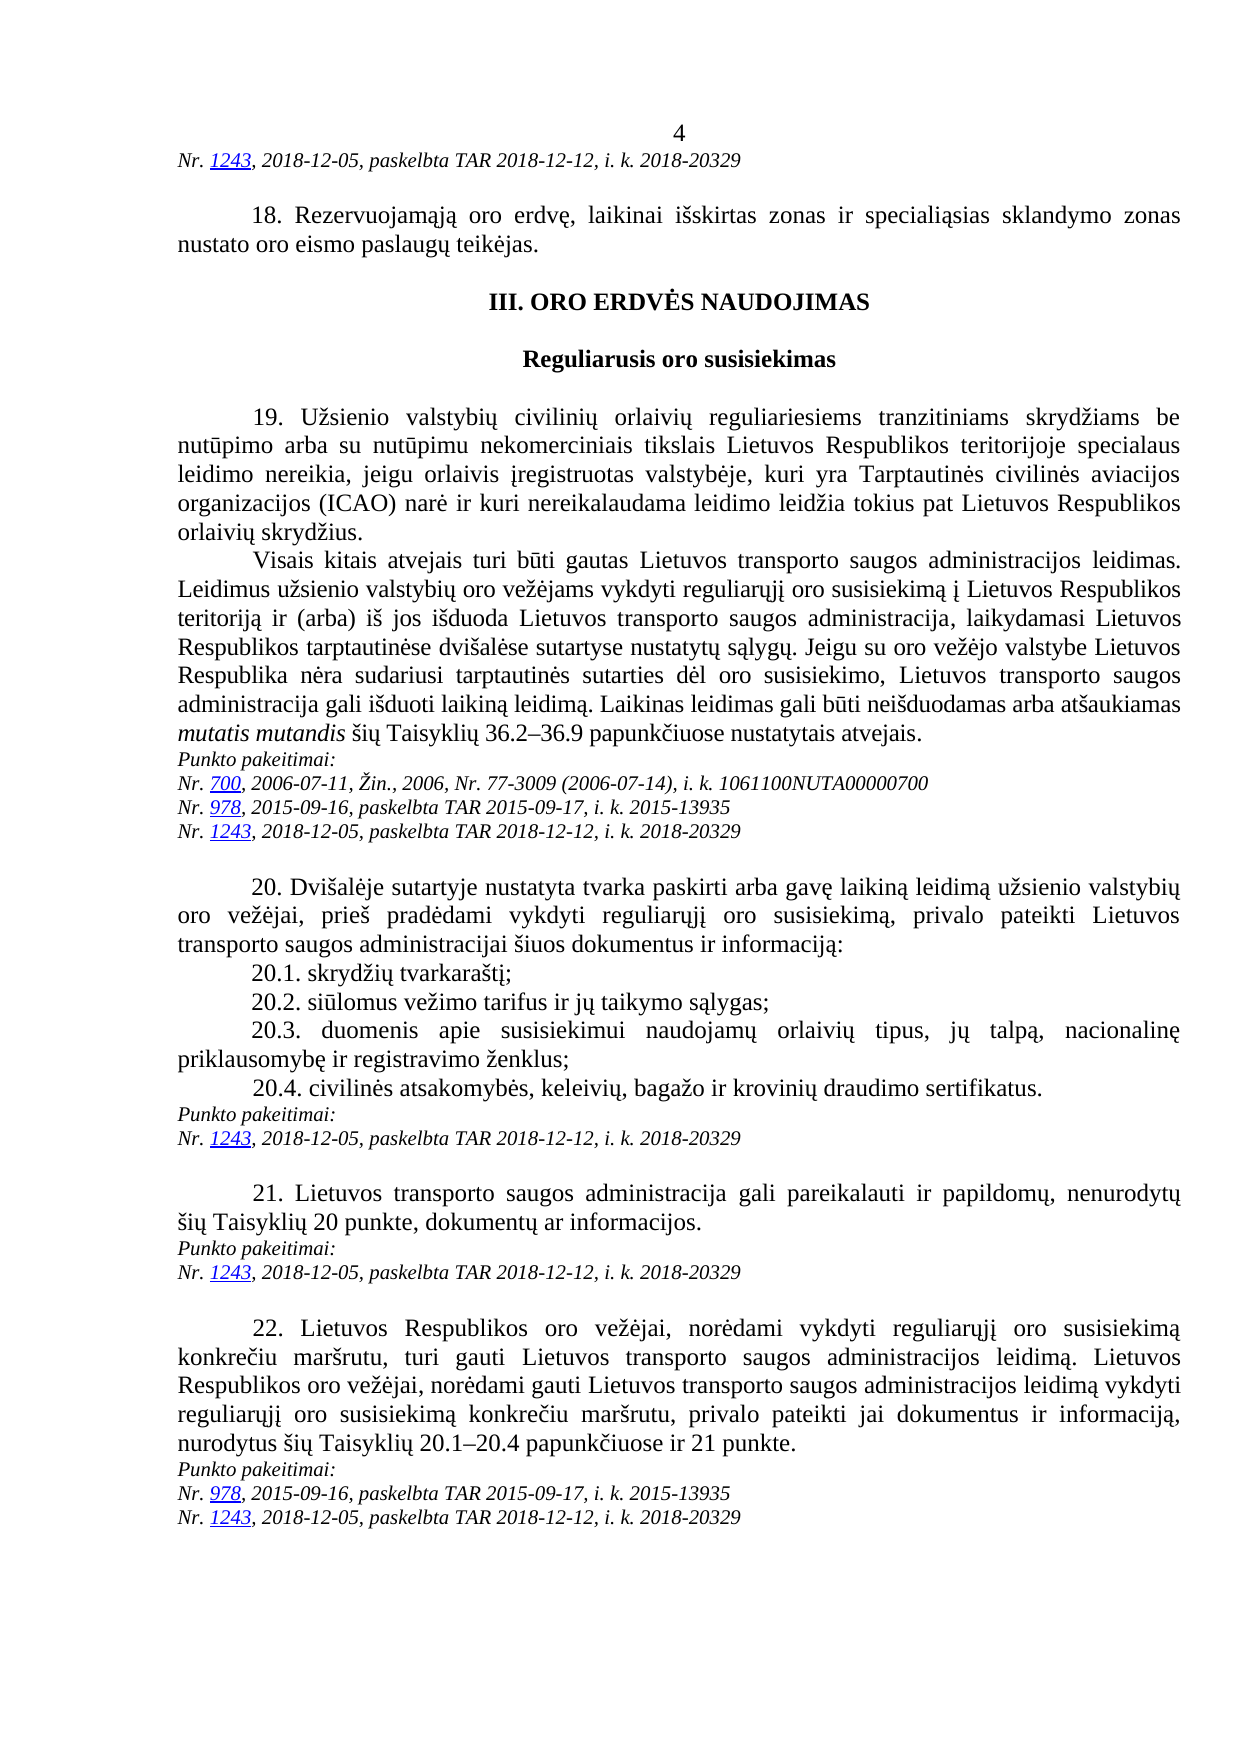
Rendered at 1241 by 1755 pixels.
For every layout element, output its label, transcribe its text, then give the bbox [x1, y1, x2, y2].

text 19. Užsienio valstybių civilinių orlaivių reguliariesiems tranzitiniams skrydžiams be nutūpimo arba su nutūpimu nekomerciniais tikslais Lietuvos Respublikos teritorijoje specialaus leidimo nereikia, jeigu orlaivis įregistruotas valstybėje, kuri yra Tarptautinės civilinės aviacijos organizacijos (ICAO) narė ir kuri nereikalaudama leidimo leidžia tokius pat Lietuvos Respublikos orlaivių skrydžius. [177, 402, 1181, 545]
text III. ORO ERDVĖS NAUDOJIMAS [177, 287, 1181, 315]
text Punkto pakeitimai: [177, 1457, 1181, 1481]
text Punkto pakeitimai: [177, 1102, 1181, 1126]
text Nr. 978, 2015-09-16, paskelbta TAR 2015-09-17, i. k. 2015-13935 [177, 795, 1181, 819]
text Nr. 1243, 2018-12-05, paskelbta TAR 2018-12-12, i. k. 2018-20329 [177, 819, 1181, 843]
text 21. Lietuvos transporto saugos administracija gali pareikalauti ir papildomų, nenurodytų šių Taisyklių 20 punkte, dokumentų ar informacijos. [177, 1178, 1181, 1236]
text Nr. 1243, 2018-12-05, paskelbta TAR 2018-12-12, i. k. 2018-20329 [177, 1260, 1181, 1284]
text Reguliarusis oro susisiekimas [177, 344, 1181, 373]
text Punkto pakeitimai: [177, 747, 1181, 771]
text 20.1. skrydžių tvarkaraštį; [177, 958, 1181, 987]
text Nr. 700, 2006-07-11, Žin., 2006, Nr. 77-3009 (2006-07-14), i. k. 1061100NUTA00000700 [177, 771, 1181, 795]
text Punkto pakeitimai: [177, 1236, 1181, 1260]
text Visais kitais atvejais turi būti gautas Lietuvos transporto saugos administracijos leidimas. Leidimus užsienio valstybių oro vežėjams vykdyti reguliarųjį oro susisiekimą į Lietuvos Respublikos teritoriją ir (arba) iš jos išduoda Lietuvos transporto saugos administracija, laikydamasi Lietuvos Respublikos tarptautinėse dvišalėse sutartyse nustatytų sąlygų. Jeigu su oro vežėjo valstybe Lietuvos Respublika nėra sudariusi tarptautinės sutarties dėl oro susisiekimo, Lietuvos transporto saugos administracija gali išduoti laikiną leidimą. Laikinas leidimas gali būti neišduodamas arba atšaukiamas mutatis mutandis šių Taisyklių 36.2–36.9 papunkčiuose nustatytais atvejais. [177, 545, 1181, 747]
text 20.3. duomenis apie susisiekimui naudojamų orlaivių tipus, jų talpą, nacionalinę priklausomybę ir registravimo ženklus; [177, 1015, 1181, 1073]
text 18. Rezervuojamąją oro erdvę, laikinai išskirtas zonas ir specialiąsias sklandymo zonas nustato oro eismo paslaugų teikėjas. [177, 200, 1181, 258]
text 20.2. siūlomus vežimo tarifus ir jų taikymo sąlygas; [177, 987, 1181, 1015]
text Nr. 1243, 2018-12-05, paskelbta TAR 2018-12-12, i. k. 2018-20329 [177, 1505, 1181, 1529]
text Nr. 1243, 2018-12-05, paskelbta TAR 2018-12-12, i. k. 2018-20329 [177, 1126, 1181, 1150]
text 20.4. civilinės atsakomybės, keleivių, bagažo ir krovinių draudimo sertifikatus. [177, 1073, 1181, 1102]
text Nr. 978, 2015-09-16, paskelbta TAR 2015-09-17, i. k. 2015-13935 [177, 1481, 1181, 1505]
text Nr. 1243, 2018-12-05, paskelbta TAR 2018-12-12, i. k. 2018-20329 [177, 148, 1181, 172]
text 20. Dvišalėje sutartyje nustatyta tvarka paskirti arba gavę laikiną leidimą užsienio valstybių oro vežėjai, prieš pradėdami vykdyti reguliarųjį oro susisiekimą, privalo pateikti Lietuvos transporto saugos administracijai šiuos dokumentus ir informaciją: [177, 872, 1181, 958]
text 22. Lietuvos Respublikos oro vežėjai, norėdami vykdyti reguliarųjį oro susisiekimą konkrečiu maršrutu, turi gauti Lietuvos transporto saugos administracijos leidimą. Lietuvos Respublikos oro vežėjai, norėdami gauti Lietuvos transporto saugos administracijos leidimą vykdyti reguliarųjį oro susisiekimą konkrečiu maršrutu, privalo pateikti jai dokumentus ir informaciją, nurodytus šių Taisyklių 20.1–20.4 papunkčiuose ir 21 punkte. [177, 1313, 1181, 1457]
